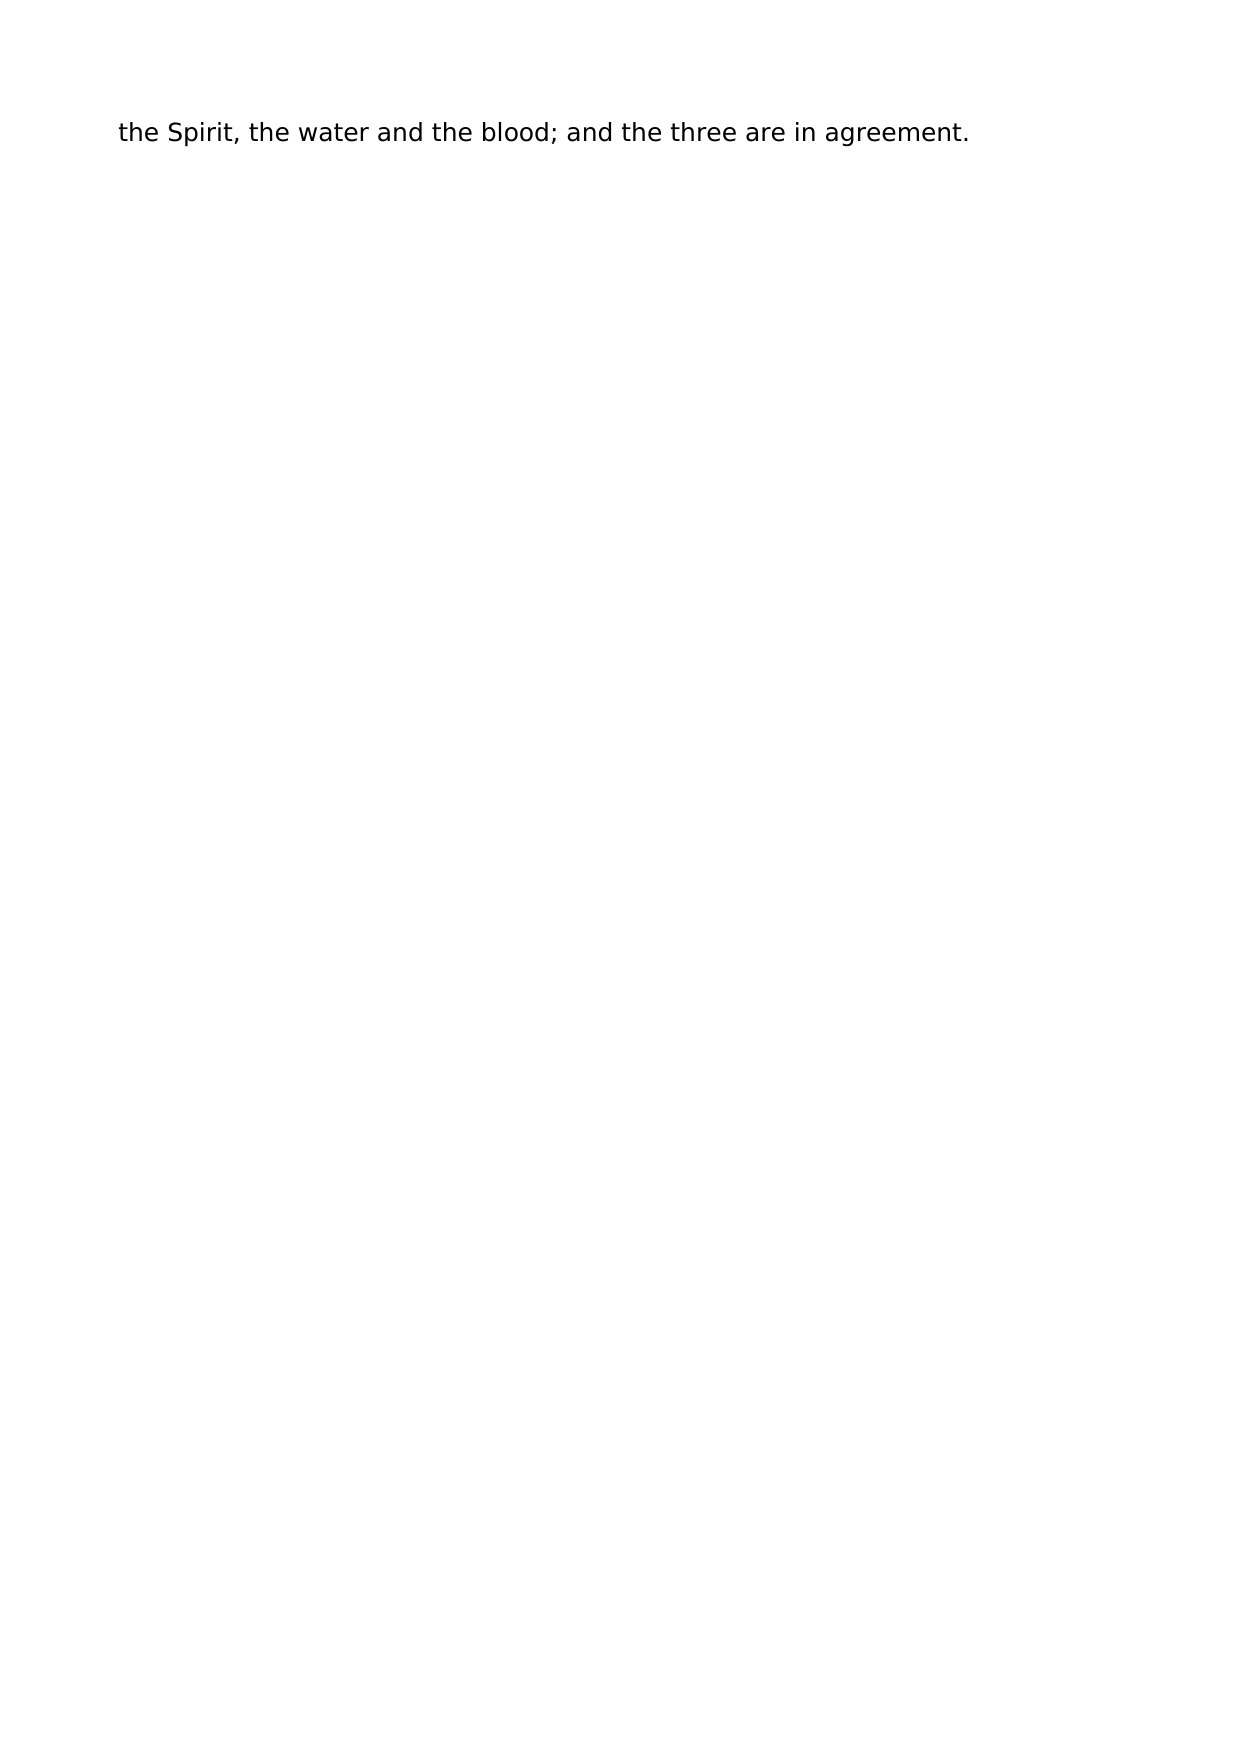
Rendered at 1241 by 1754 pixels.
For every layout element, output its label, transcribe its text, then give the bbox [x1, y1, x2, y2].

text the Spirit, the water and the blood; and the three are in agreement. [118, 118, 1122, 147]
